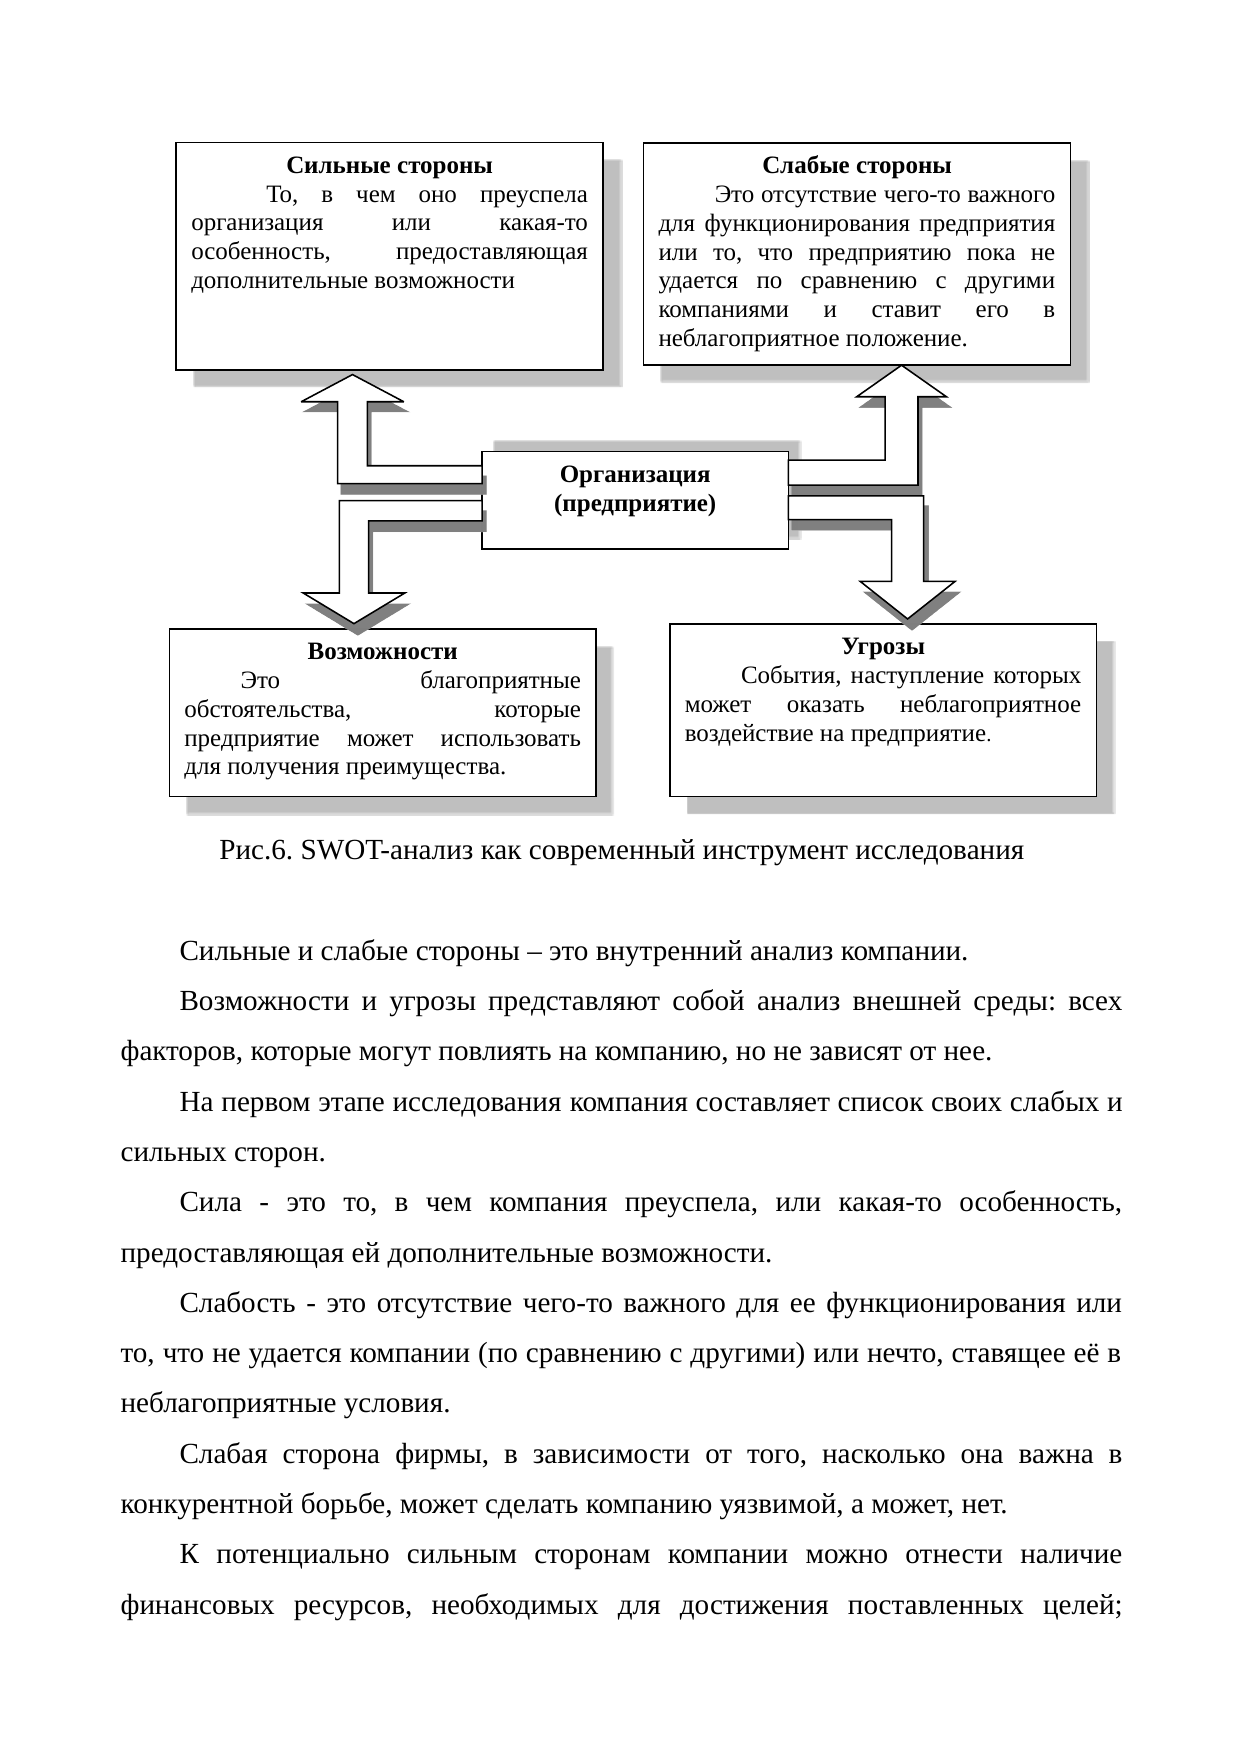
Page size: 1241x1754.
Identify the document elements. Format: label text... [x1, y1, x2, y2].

text Сильные и слабые стороны – это внутренний анализ компании. [120, 933, 1123, 966]
text Рис.6. SWOT-анализ как современный инструмент исследования [120, 798, 1123, 866]
text Возможности и угрозы представляют собой анализ внешней среды: всех факторов, которые могут повлиять на компанию, но не зависят от нее. [120, 983, 1123, 1067]
text Слабая сторона фирмы, в зависимости от того, насколько она важна в конкурентной борьбе, может сделать компанию уязвимой, а может, нет. [120, 1436, 1123, 1520]
text К потенциально сильным сторонам компании можно отнести наличие финансовых ресурсов, необходимых для достижения поставленных целей; [120, 1537, 1123, 1620]
text На первом этапе исследования компания составляет список своих слабых и сильных сторон. [120, 1084, 1123, 1168]
text Сила - это то, в чем компания преуспела, или какая-то особенность, предоставляющая ей дополнительные возможности. [120, 1184, 1123, 1268]
text Слабость - это отсутствие чего-то важного для ее функционирования или то, что не удается компании (по сравнению с другими) или нечто, ставящее её в неблагоприятные условия. [120, 1285, 1123, 1419]
